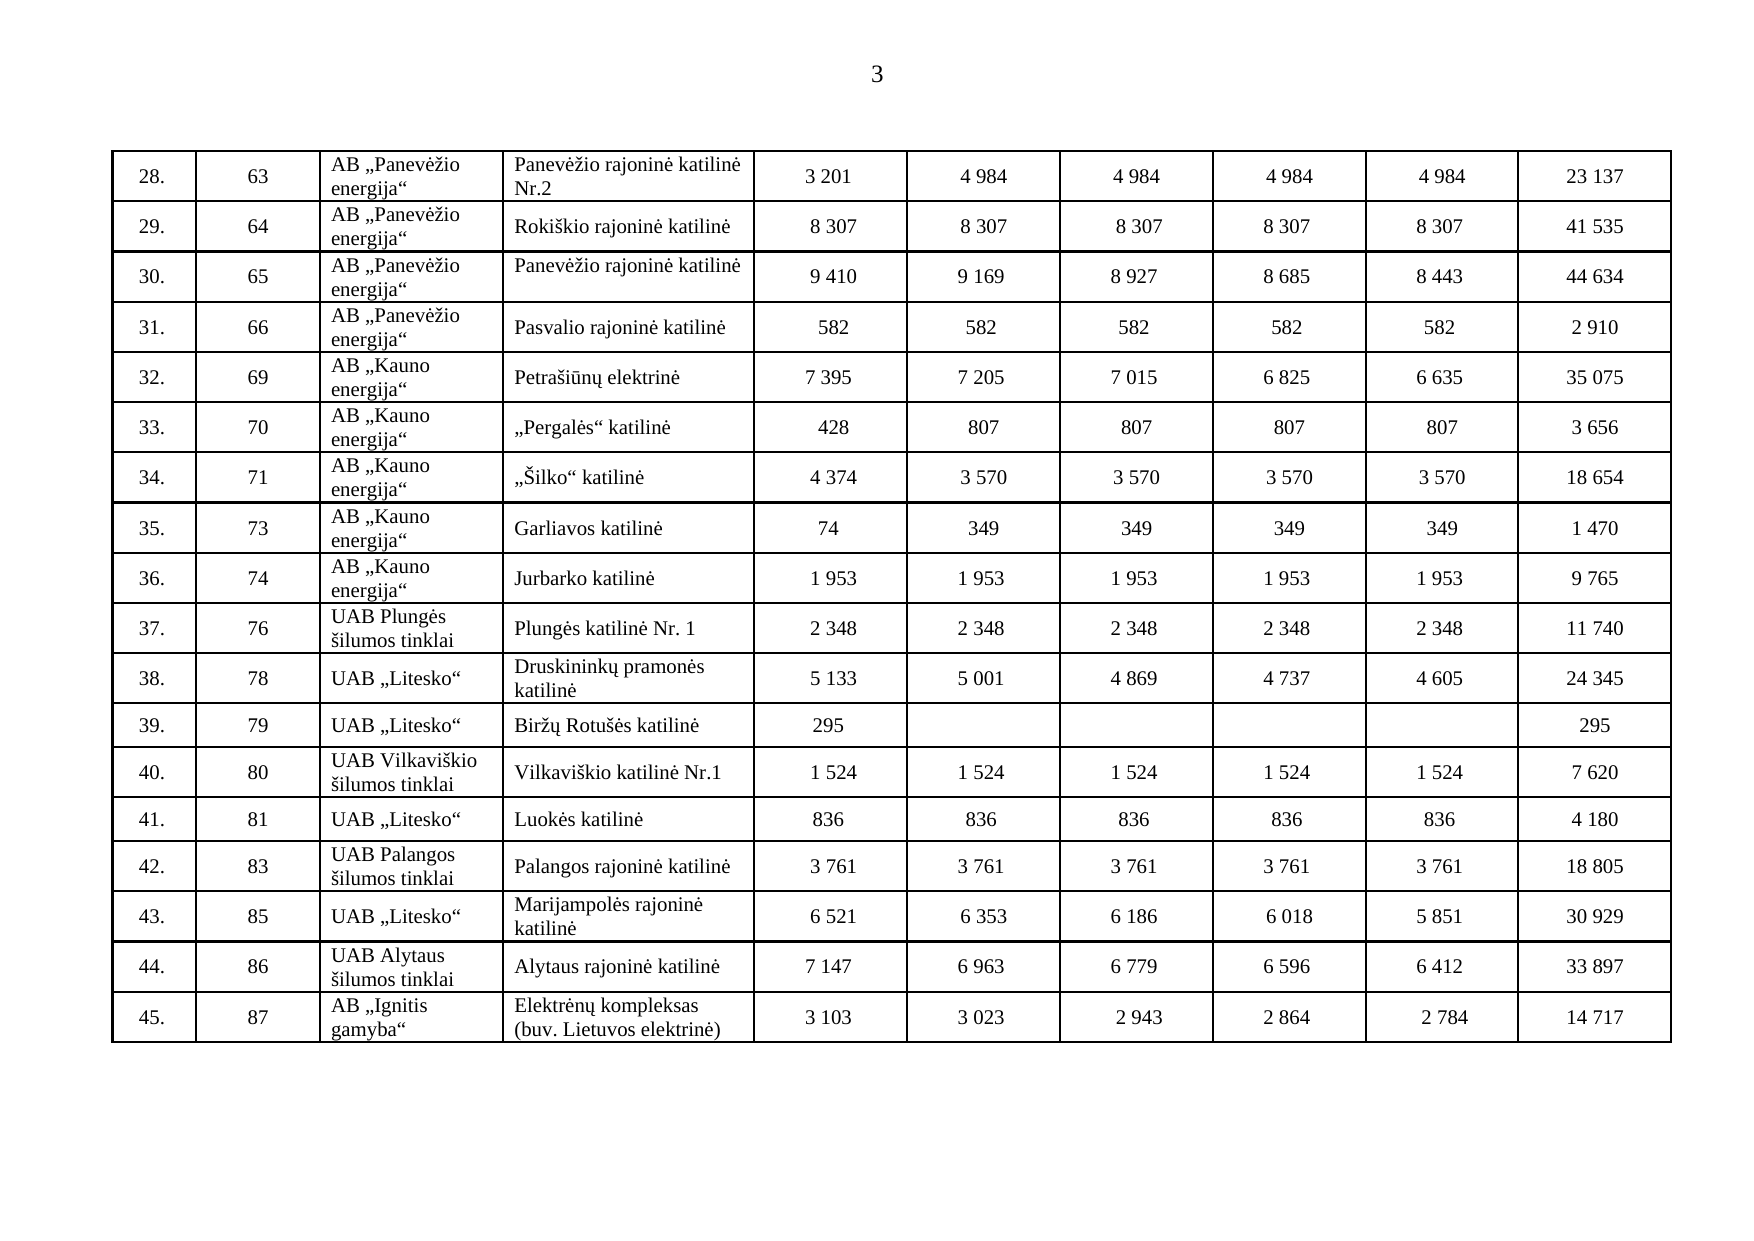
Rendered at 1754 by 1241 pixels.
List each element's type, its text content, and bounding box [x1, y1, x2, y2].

table_cell 3 761 [1061, 842, 1212, 890]
table_cell AB „Kauno energija“ [321, 453, 502, 501]
table_cell 6 186 [1061, 892, 1212, 940]
table_cell 807 [908, 403, 1059, 451]
table_cell Petrašiūnų elektrinė [504, 353, 753, 401]
table_cell UAB Plungės šilumos tinklai [321, 604, 502, 652]
table_cell 1 524 [1367, 748, 1517, 796]
table_cell 4 984 [1367, 152, 1517, 200]
table_cell Palangos rajoninė katilinė [504, 842, 753, 890]
table_cell 2 943 [1061, 993, 1212, 1041]
table_cell 4 374 [755, 453, 906, 501]
table_cell Vilkaviškio katilinė Nr.1 [504, 748, 753, 796]
table_cell 4 984 [1214, 152, 1365, 200]
table_cell 70 [197, 403, 319, 451]
table_cell 8 685 [1214, 253, 1365, 301]
table_cell 76 [197, 604, 319, 652]
table_cell AB „Panevėžio energija“ [321, 202, 502, 250]
table_cell 3 103 [755, 993, 906, 1041]
table_cell 7 147 [755, 943, 906, 991]
table_cell 86 [197, 943, 319, 991]
table_cell 2 910 [1519, 303, 1670, 351]
table_cell 1 470 [1519, 504, 1670, 552]
table_cell 1 953 [1214, 554, 1365, 602]
table_cell 2 348 [1367, 604, 1517, 652]
table_cell 582 [908, 303, 1059, 351]
table_cell 3 570 [908, 453, 1059, 501]
table_cell 69 [197, 353, 319, 401]
table_cell Elektrėnų kompleksas (buv. Lietuvos elektrinė) [504, 993, 753, 1041]
table_cell 8 443 [1367, 253, 1517, 301]
table_cell 23 137 [1519, 152, 1670, 200]
table_cell 65 [197, 253, 319, 301]
table_cell 1 953 [908, 554, 1059, 602]
table_cell 14 717 [1519, 993, 1670, 1041]
table_cell 582 [1061, 303, 1212, 351]
table_cell 7 620 [1519, 748, 1670, 796]
table_cell AB „Kauno energija“ [321, 554, 502, 602]
table_cell AB „Panevėžio energija“ [321, 303, 502, 351]
table_cell UAB Alytaus šilumos tinklai [321, 943, 502, 991]
table_cell 3 023 [908, 993, 1059, 1041]
table_cell 63 [197, 152, 319, 200]
table_cell 8 307 [1214, 202, 1365, 250]
table_cell 6 825 [1214, 353, 1365, 401]
table_cell 3 570 [1061, 453, 1212, 501]
table_cell 43. [114, 892, 195, 940]
table_cell UAB „Litesko“ [321, 704, 502, 746]
table_cell UAB „Litesko“ [321, 654, 502, 702]
table_cell 39. [114, 704, 195, 746]
table_cell 6 521 [755, 892, 906, 940]
table_cell 79 [197, 704, 319, 746]
table_cell 4 984 [908, 152, 1059, 200]
table_cell 1 953 [1061, 554, 1212, 602]
table_cell 6 596 [1214, 943, 1365, 991]
table_cell 6 353 [908, 892, 1059, 940]
table_cell 8 307 [1061, 202, 1212, 250]
table_cell AB „Kauno energija“ [321, 504, 502, 552]
table_cell 295 [755, 704, 906, 746]
table_cell 807 [1214, 403, 1365, 451]
table_cell 6 412 [1367, 943, 1517, 991]
table_cell 42. [114, 842, 195, 890]
table_cell 71 [197, 453, 319, 501]
table_cell Panevėžio rajoninė katilinė Nr.2 [504, 152, 753, 200]
table_cell 35. [114, 504, 195, 552]
table_cell 9 765 [1519, 554, 1670, 602]
table_cell 3 761 [1214, 842, 1365, 890]
table_cell AB „Ignitis gamyba“ [321, 993, 502, 1041]
table_cell Druskininkų pramonės katilinė [504, 654, 753, 702]
table_cell Plungės katilinė Nr. 1 [504, 604, 753, 652]
table_cell 44 634 [1519, 253, 1670, 301]
table_cell 5 133 [755, 654, 906, 702]
table_cell 6 018 [1214, 892, 1365, 940]
table_cell 33 897 [1519, 943, 1670, 991]
table_cell Jurbarko katilinė [504, 554, 753, 602]
table_cell 3 201 [755, 152, 906, 200]
table_cell 83 [197, 842, 319, 890]
table_cell UAB „Litesko“ [321, 798, 502, 840]
table_cell 85 [197, 892, 319, 940]
table_cell 1 524 [1061, 748, 1212, 796]
table_cell 2 348 [908, 604, 1059, 652]
table_cell 3 761 [908, 842, 1059, 890]
table_cell 7 205 [908, 353, 1059, 401]
table_cell 87 [197, 993, 319, 1041]
table_cell AB „Kauno energija“ [321, 403, 502, 451]
table_cell 3 761 [1367, 842, 1517, 890]
table_cell 4 984 [1061, 152, 1212, 200]
table_cell 66 [197, 303, 319, 351]
table_cell 7 395 [755, 353, 906, 401]
table_cell 2 784 [1367, 993, 1517, 1041]
table_cell 18 654 [1519, 453, 1670, 501]
table_cell 64 [197, 202, 319, 250]
table_cell [1367, 704, 1517, 746]
table_cell 807 [1061, 403, 1212, 451]
table_cell 836 [1367, 798, 1517, 840]
table_cell 29. [114, 202, 195, 250]
table_cell AB „Panevėžio energija“ [321, 253, 502, 301]
table_cell 40. [114, 748, 195, 796]
table_cell AB „Panevėžio energija“ [321, 152, 502, 200]
table_cell 41. [114, 798, 195, 840]
table_cell Alytaus rajoninė katilinė [504, 943, 753, 991]
table_cell 34. [114, 453, 195, 501]
table_cell 30. [114, 253, 195, 301]
table_cell Marijampolės rajoninė katilinė [504, 892, 753, 940]
table_cell 45. [114, 993, 195, 1041]
table_cell 41 535 [1519, 202, 1670, 250]
table_cell 37. [114, 604, 195, 652]
table_cell 28. [114, 152, 195, 200]
table_cell 33. [114, 403, 195, 451]
table_cell UAB Vilkaviškio šilumos tinklai [321, 748, 502, 796]
table_cell 8 307 [1367, 202, 1517, 250]
table_cell 9 410 [755, 253, 906, 301]
table_cell Rokiškio rajoninė katilinė [504, 202, 753, 250]
table_cell 836 [755, 798, 906, 840]
table_cell 24 345 [1519, 654, 1670, 702]
table_cell 8 927 [1061, 253, 1212, 301]
table_cell 1 524 [1214, 748, 1365, 796]
table_cell 582 [1214, 303, 1365, 351]
table_cell 74 [197, 554, 319, 602]
table_cell Luokės katilinė [504, 798, 753, 840]
table_cell 31. [114, 303, 195, 351]
table_cell 44. [114, 943, 195, 991]
table_cell 36. [114, 554, 195, 602]
table_cell 3 656 [1519, 403, 1670, 451]
table_cell [1214, 704, 1365, 746]
table_cell 807 [1367, 403, 1517, 451]
table_cell 5 851 [1367, 892, 1517, 940]
table_cell 2 864 [1214, 993, 1365, 1041]
table_cell 6 779 [1061, 943, 1212, 991]
table_cell 4 605 [1367, 654, 1517, 702]
table_cell 3 761 [755, 842, 906, 890]
table_cell 30 929 [1519, 892, 1670, 940]
table_cell [908, 704, 1059, 746]
table_cell 32. [114, 353, 195, 401]
table_cell Panevėžio rajoninė katilinė [504, 253, 753, 301]
table_cell 38. [114, 654, 195, 702]
table_cell 349 [1061, 504, 1212, 552]
table_cell 1 953 [1367, 554, 1517, 602]
table_cell 2 348 [1214, 604, 1365, 652]
table_cell 582 [755, 303, 906, 351]
table_cell 428 [755, 403, 906, 451]
table_cell 349 [1367, 504, 1517, 552]
table_cell 6 635 [1367, 353, 1517, 401]
table_cell 80 [197, 748, 319, 796]
table_cell 4 737 [1214, 654, 1365, 702]
table_cell 6 963 [908, 943, 1059, 991]
table_cell 11 740 [1519, 604, 1670, 652]
table_cell 18 805 [1519, 842, 1670, 890]
table_cell 582 [1367, 303, 1517, 351]
table_cell 3 570 [1214, 453, 1365, 501]
table_cell 3 570 [1367, 453, 1517, 501]
table_cell Pasvalio rajoninė katilinė [504, 303, 753, 351]
table_cell 349 [1214, 504, 1365, 552]
table_cell „Šilko“ katilinė [504, 453, 753, 501]
table_cell 7 015 [1061, 353, 1212, 401]
table_cell 73 [197, 504, 319, 552]
table_cell UAB „Litesko“ [321, 892, 502, 940]
table_cell 295 [1519, 704, 1670, 746]
table_cell Biržų Rotušės katilinė [504, 704, 753, 746]
table_cell 5 001 [908, 654, 1059, 702]
table_cell 4 869 [1061, 654, 1212, 702]
table_cell 836 [1214, 798, 1365, 840]
table_cell 1 953 [755, 554, 906, 602]
table_cell 836 [908, 798, 1059, 840]
table_cell 836 [1061, 798, 1212, 840]
table_cell 78 [197, 654, 319, 702]
table_cell 81 [197, 798, 319, 840]
table_cell „Pergalės“ katilinė [504, 403, 753, 451]
table_cell 35 075 [1519, 353, 1670, 401]
table_cell AB „Kauno energija“ [321, 353, 502, 401]
table_cell Garliavos katilinė [504, 504, 753, 552]
table_cell [1061, 704, 1212, 746]
table_cell 9 169 [908, 253, 1059, 301]
table_cell 1 524 [908, 748, 1059, 796]
table_cell 74 [755, 504, 906, 552]
table_cell 8 307 [908, 202, 1059, 250]
table_cell UAB Palangos šilumos tinklai [321, 842, 502, 890]
table_cell 349 [908, 504, 1059, 552]
table_cell 2 348 [1061, 604, 1212, 652]
table_cell 4 180 [1519, 798, 1670, 840]
table_cell 2 348 [755, 604, 906, 652]
table_cell 1 524 [755, 748, 906, 796]
table_cell 8 307 [755, 202, 906, 250]
